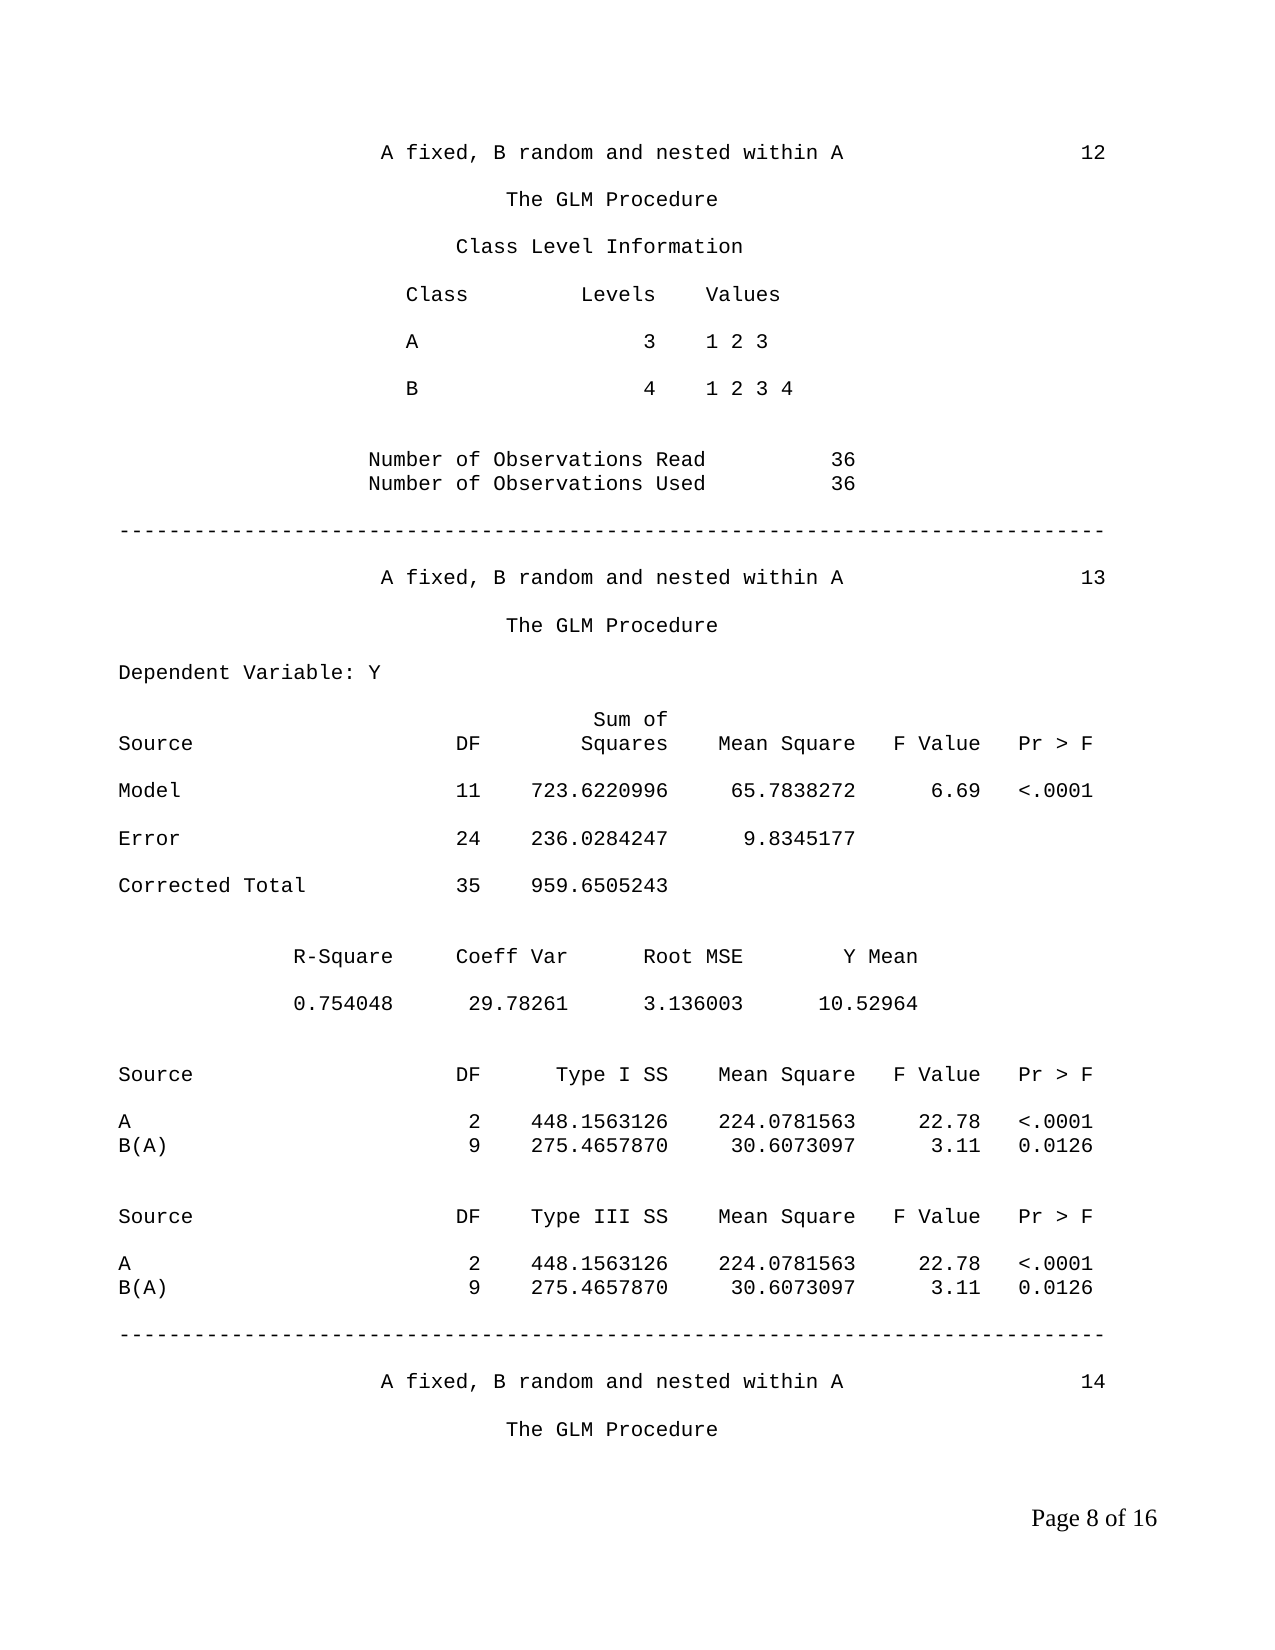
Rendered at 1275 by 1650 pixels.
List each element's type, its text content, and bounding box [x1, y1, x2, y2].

text 0.754048 29.78261 3.136003 10.52964 [118, 993, 1160, 1017]
text A fixed, B random and nested within A 14 [118, 1371, 1160, 1395]
text Model 11 723.6220996 65.7838272 6.69 <.0001 [118, 780, 1160, 804]
text Dependent Variable: Y [118, 662, 1160, 686]
text Class Level Information [118, 236, 1160, 260]
text Source DF Type III SS Mean Square F Value Pr > F [118, 1206, 1160, 1229]
text ------------------------------------------------------------------------------- [118, 520, 1160, 544]
text ------------------------------------------------------------------------------- [118, 1324, 1160, 1348]
text B(A) 9 275.4657870 30.6073097 3.11 0.0126 [118, 1135, 1160, 1158]
text The GLM Procedure [118, 1419, 1160, 1442]
text Number of Observations Used 36 [118, 473, 1160, 496]
text Number of Observations Read 36 [118, 449, 1160, 473]
text Source DF Type I SS Mean Square F Value Pr > F [118, 1064, 1160, 1088]
text A 3 1 2 3 [118, 331, 1160, 354]
text Source DF Squares Mean Square F Value Pr > F [118, 733, 1160, 757]
text The GLM Procedure [118, 189, 1160, 213]
text Error 24 236.0284247 9.8345177 [118, 827, 1160, 851]
text A 2 448.1563126 224.0781563 22.78 <.0001 [118, 1253, 1160, 1277]
text A fixed, B random and nested within A 12 [118, 142, 1160, 165]
text Sum of [118, 709, 1160, 733]
text B 4 1 2 3 4 [118, 378, 1160, 402]
text The GLM Procedure [118, 615, 1160, 638]
text A 2 448.1563126 224.0781563 22.78 <.0001 [118, 1111, 1160, 1135]
text R-Square Coeff Var Root MSE Y Mean [118, 946, 1160, 969]
text B(A) 9 275.4657870 30.6073097 3.11 0.0126 [118, 1277, 1160, 1300]
text Class Levels Values [118, 284, 1160, 307]
text A fixed, B random and nested within A 13 [118, 567, 1160, 591]
text Corrected Total 35 959.6505243 [118, 875, 1160, 898]
